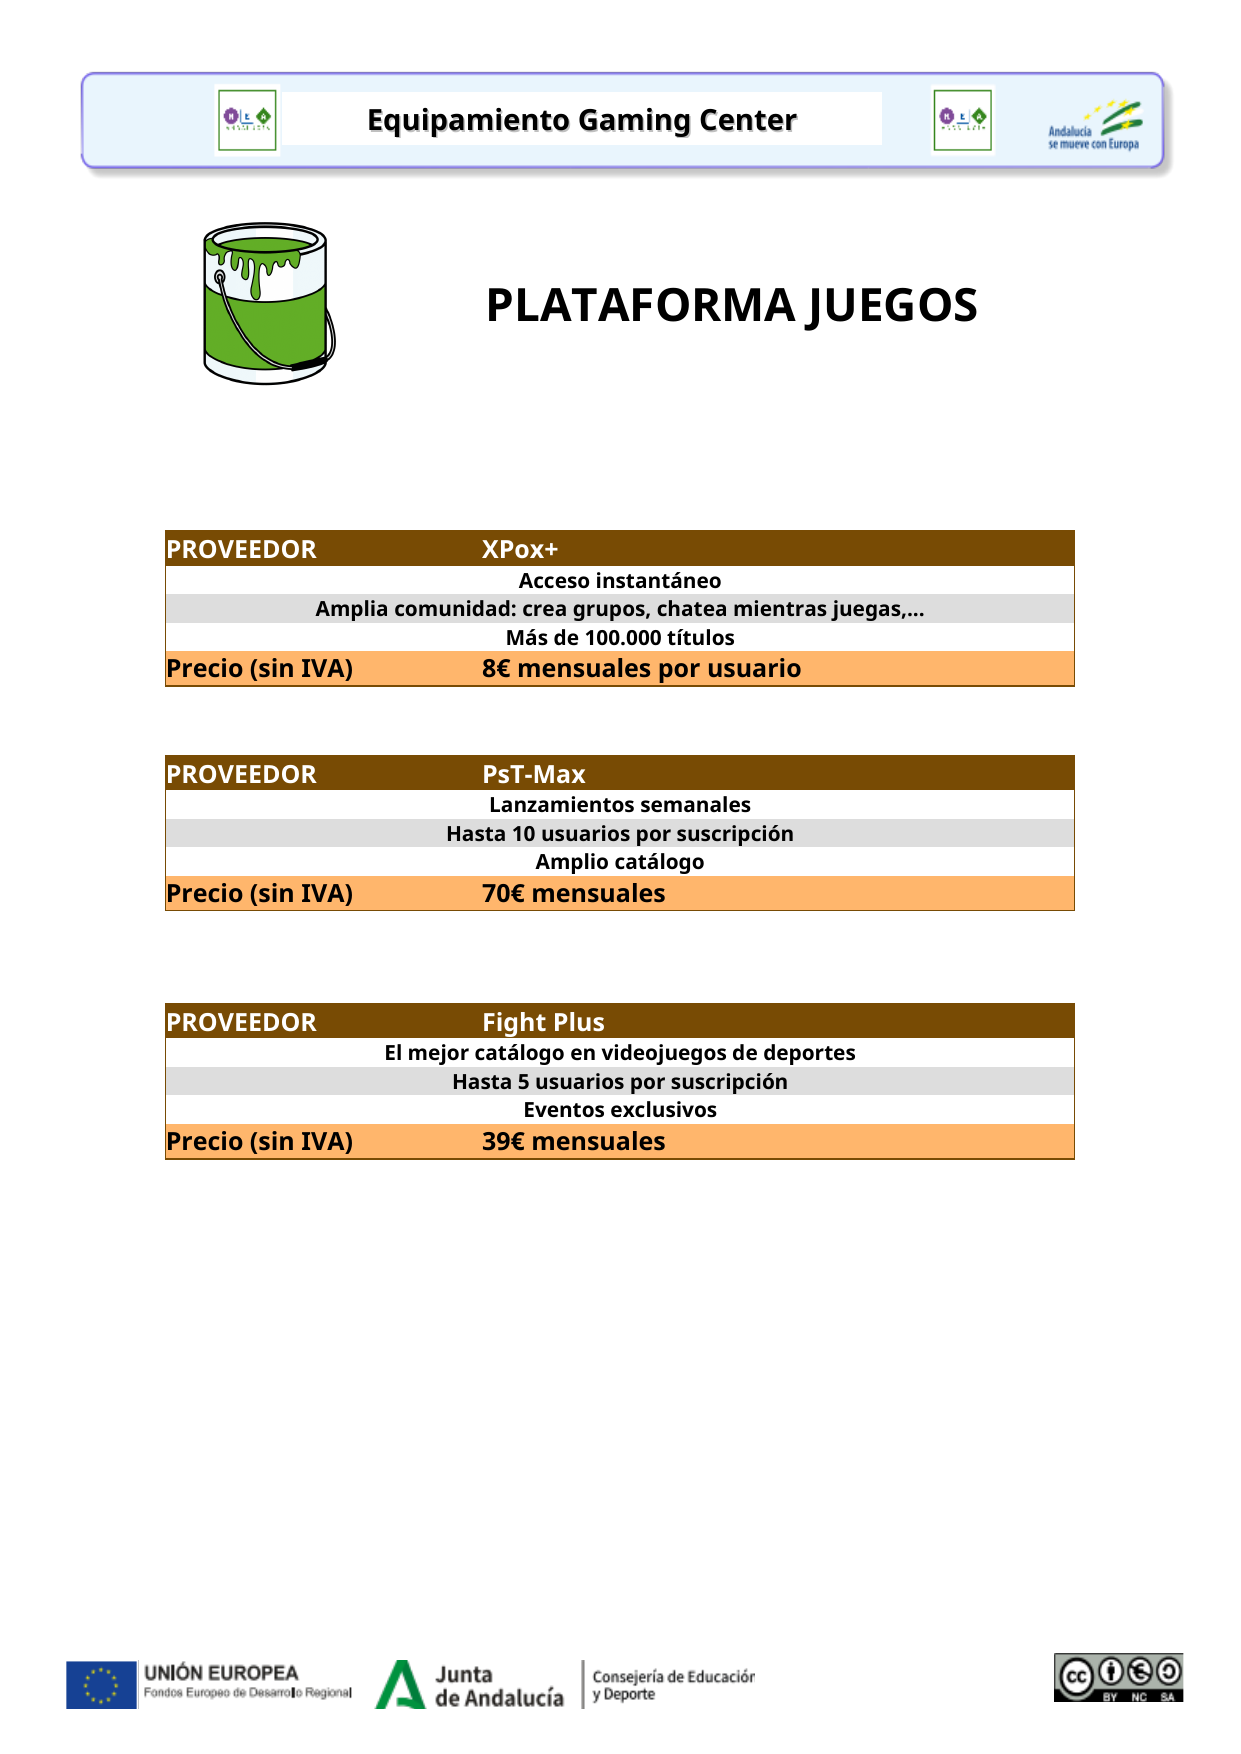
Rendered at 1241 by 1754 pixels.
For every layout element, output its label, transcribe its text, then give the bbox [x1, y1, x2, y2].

table_cell Hasta 10 usuarios por suscripción [166, 819, 1074, 847]
table_cell 70€ mensuales [482, 876, 1074, 910]
table_cell Más de 100.000 títulos [166, 623, 1074, 650]
table_cell Hasta 5 usuarios por suscripción [166, 1067, 1074, 1095]
table_cell Precio (sin IVA) [166, 1124, 482, 1158]
picture [69, 62, 1190, 185]
table_cell Eventos exclusivos [166, 1095, 1074, 1124]
text PLATAFORMA JUEGOS [356, 272, 1181, 334]
table_cell Amplia comunidad: crea grupos, chatea mientras juegas,... [166, 594, 1074, 623]
table_header PROVEEDOR [166, 532, 482, 566]
table_cell Precio (sin IVA) [166, 876, 482, 910]
table_cell Acceso instantáneo [166, 566, 1074, 594]
table_header PROVEEDOR [166, 1005, 482, 1038]
table_cell Lanzamientos semanales [166, 790, 1074, 819]
table_header XPox+ [482, 532, 1074, 566]
picture [183, 217, 356, 390]
table_cell 8€ mensuales por usuario [482, 651, 1074, 685]
table_header PROVEEDOR [166, 756, 482, 790]
table_header PsT-Max [482, 756, 1074, 790]
table_header Fight Plus [482, 1005, 1074, 1038]
table_cell 39€ mensuales [482, 1124, 1074, 1158]
table_cell El mejor catálogo en videojuegos de deportes [166, 1039, 1074, 1067]
table_cell Precio (sin IVA) [166, 651, 482, 685]
table_cell Amplio catálogo [166, 847, 1074, 876]
